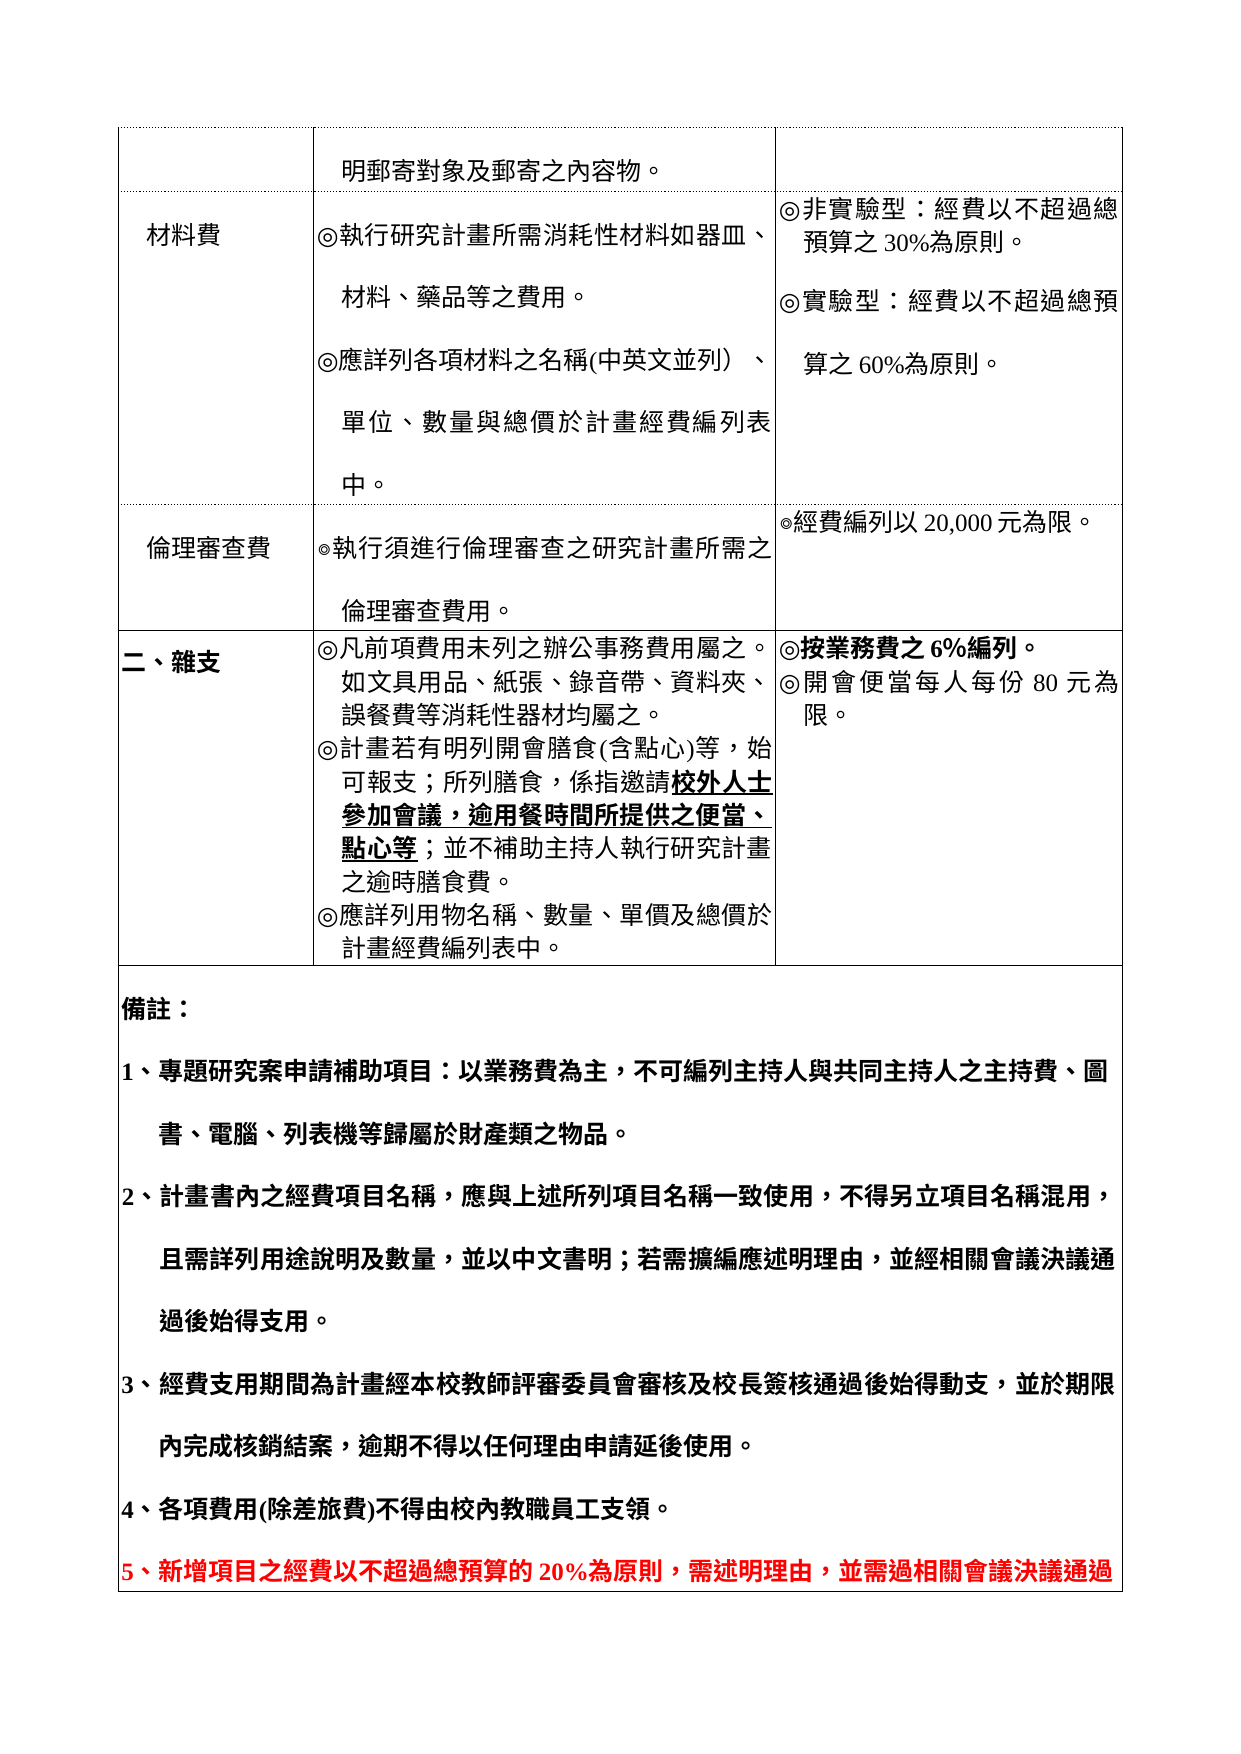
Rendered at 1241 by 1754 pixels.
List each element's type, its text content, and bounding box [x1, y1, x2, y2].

table_cell ◎經費編列以20,000元為限。 [776, 504, 1122, 630]
table_cell 倫理審查費 [119, 504, 313, 630]
table_cell [776, 127, 1122, 191]
table_cell [119, 127, 313, 191]
table_cell ◎執行研究計畫所需消耗性材料如器皿、材料、藥品等之費用。 ◎應詳列各項材料之名稱(中英文並列）、單位、數量與總價於計畫經費編列表中。 [314, 191, 775, 504]
table_cell 備註： 1、專題研究案申請補助項目：以業務費為主，不可編列主持人與共同主持人之主持費、圖書、電腦、列表機等歸屬於財產類之物品。 2、計畫書內之經費項目名稱，應與上述所列項目名稱一致使用，不得另立項目名稱混用，且需詳列用途說明及數量，並以中文書明；若需擴編應述明理由，並經相關會議決議通過後始得支用。 3、經費支用期間為計畫經本校教師評審委員會審核及校長簽核通過後始得動支，並於期限內完成核銷結案，逾期不得以任何理由申請延後使用。 4、各項費用(除差旅費)不得由校內教職員工支領。 5、新增項目之經費以不超過總預算的20%為原則，需述明理由，並需過相關會議決議通過 [119, 966, 1122, 1591]
table_cell ◎凡前項費用未列之辦公事務費用屬之。如文具用品、紙張、錄音帶、資料夾、誤餐費等消耗性器材均屬之。 ◎計畫若有明列開會膳食(含點心)等，始可報支；所列膳食，係指邀請校外人士參加會議，逾用餐時間所提供之便當、點心等；並不補助主持人執行研究計畫之逾時膳食費。 ◎應詳列用物名稱、數量、單價及總價於計畫經費編列表中。 [314, 631, 775, 964]
table_cell 明郵寄對象及郵寄之內容物。 [314, 127, 775, 191]
table_cell ◎執行須進行倫理審查之研究計畫所需之倫理審查費用。 [314, 504, 775, 630]
table_cell 材料費 [119, 191, 313, 504]
table_cell 二、雜支 [119, 631, 313, 964]
table_cell ◎按業務費之6％編列。 ◎開會便當每人每份80元為限。 [776, 631, 1122, 964]
table_cell ◎非實驗型：經費以不超過總預算之30%為原則。 ◎實驗型：經費以不超過總預算之60%為原則。 [776, 191, 1122, 504]
